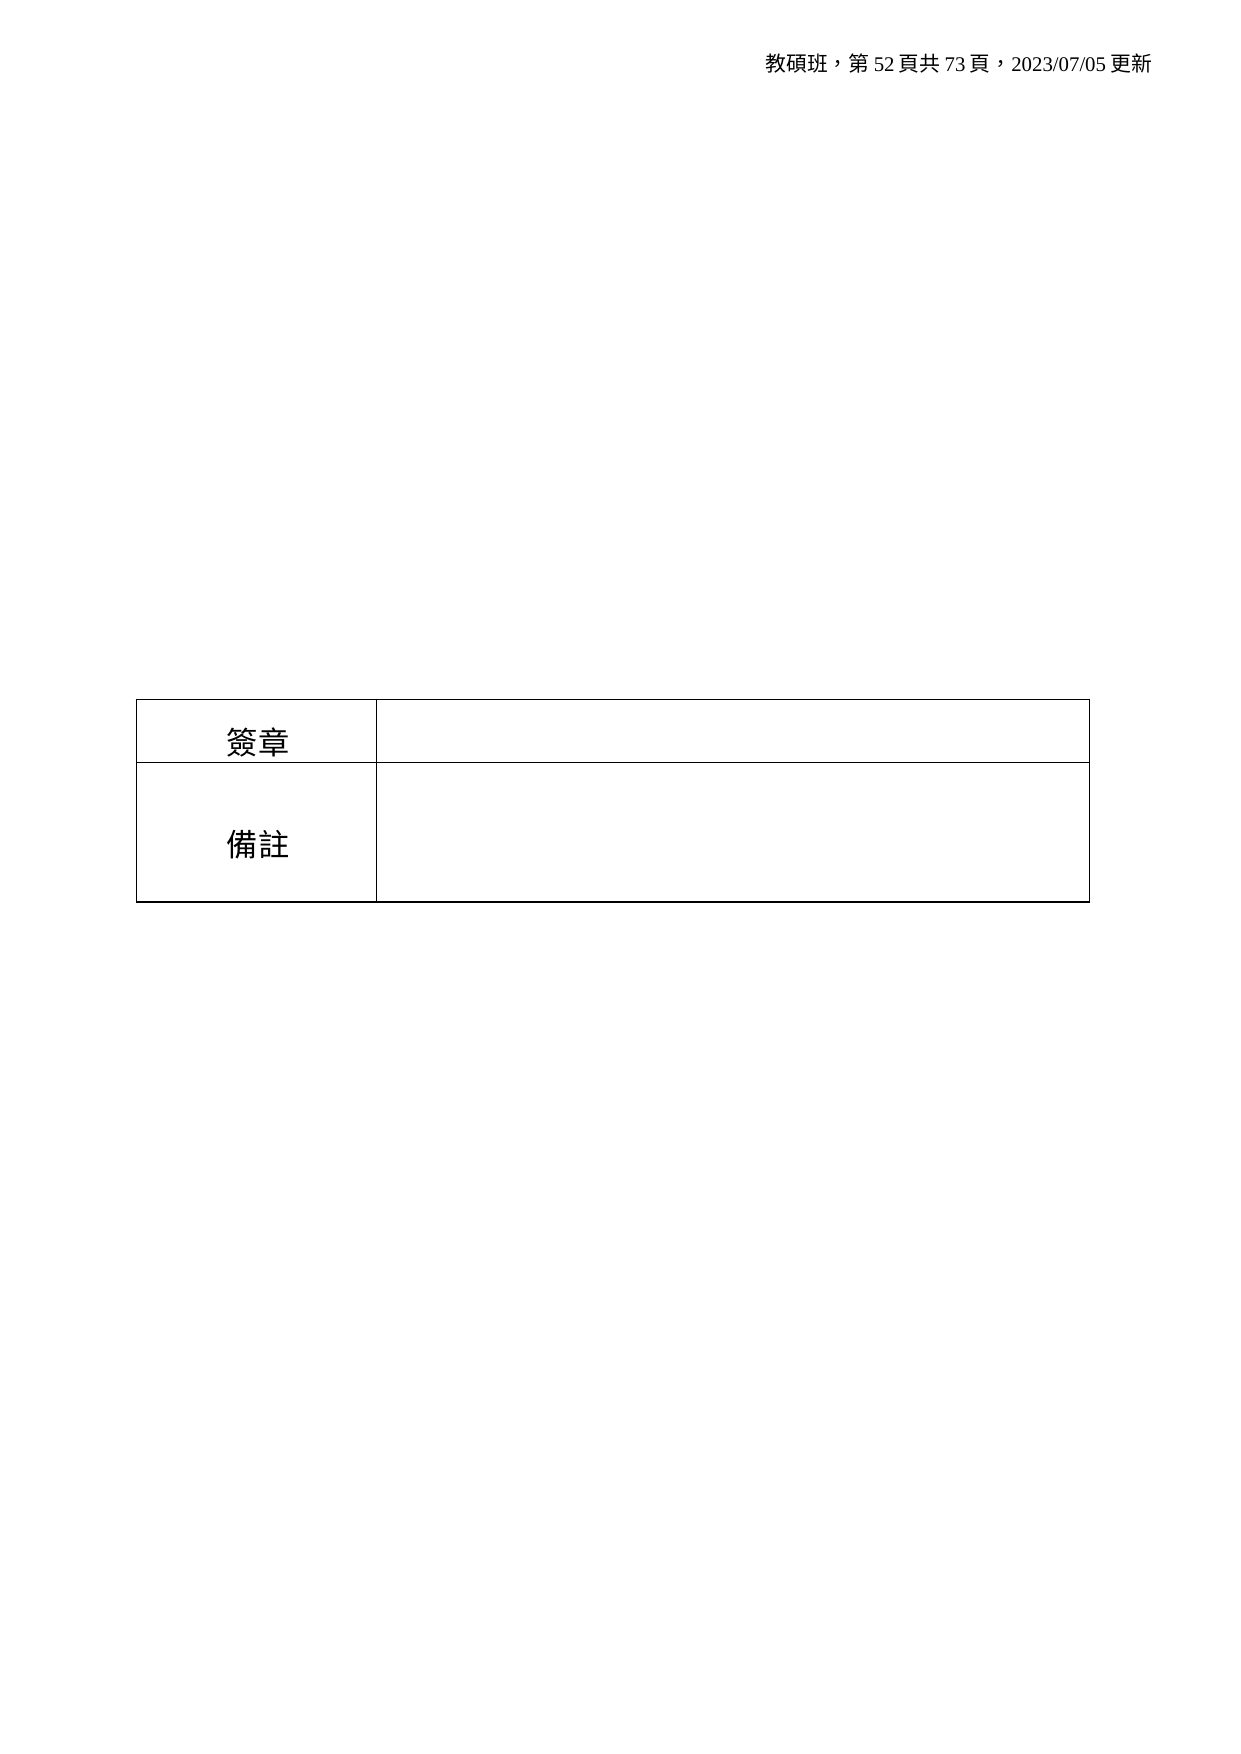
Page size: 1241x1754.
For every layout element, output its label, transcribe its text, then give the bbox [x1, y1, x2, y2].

table_cell [377, 763, 1089, 901]
table_cell 備註 [137, 763, 376, 901]
table_cell [377, 700, 1089, 762]
table_cell 簽章 [137, 700, 376, 762]
